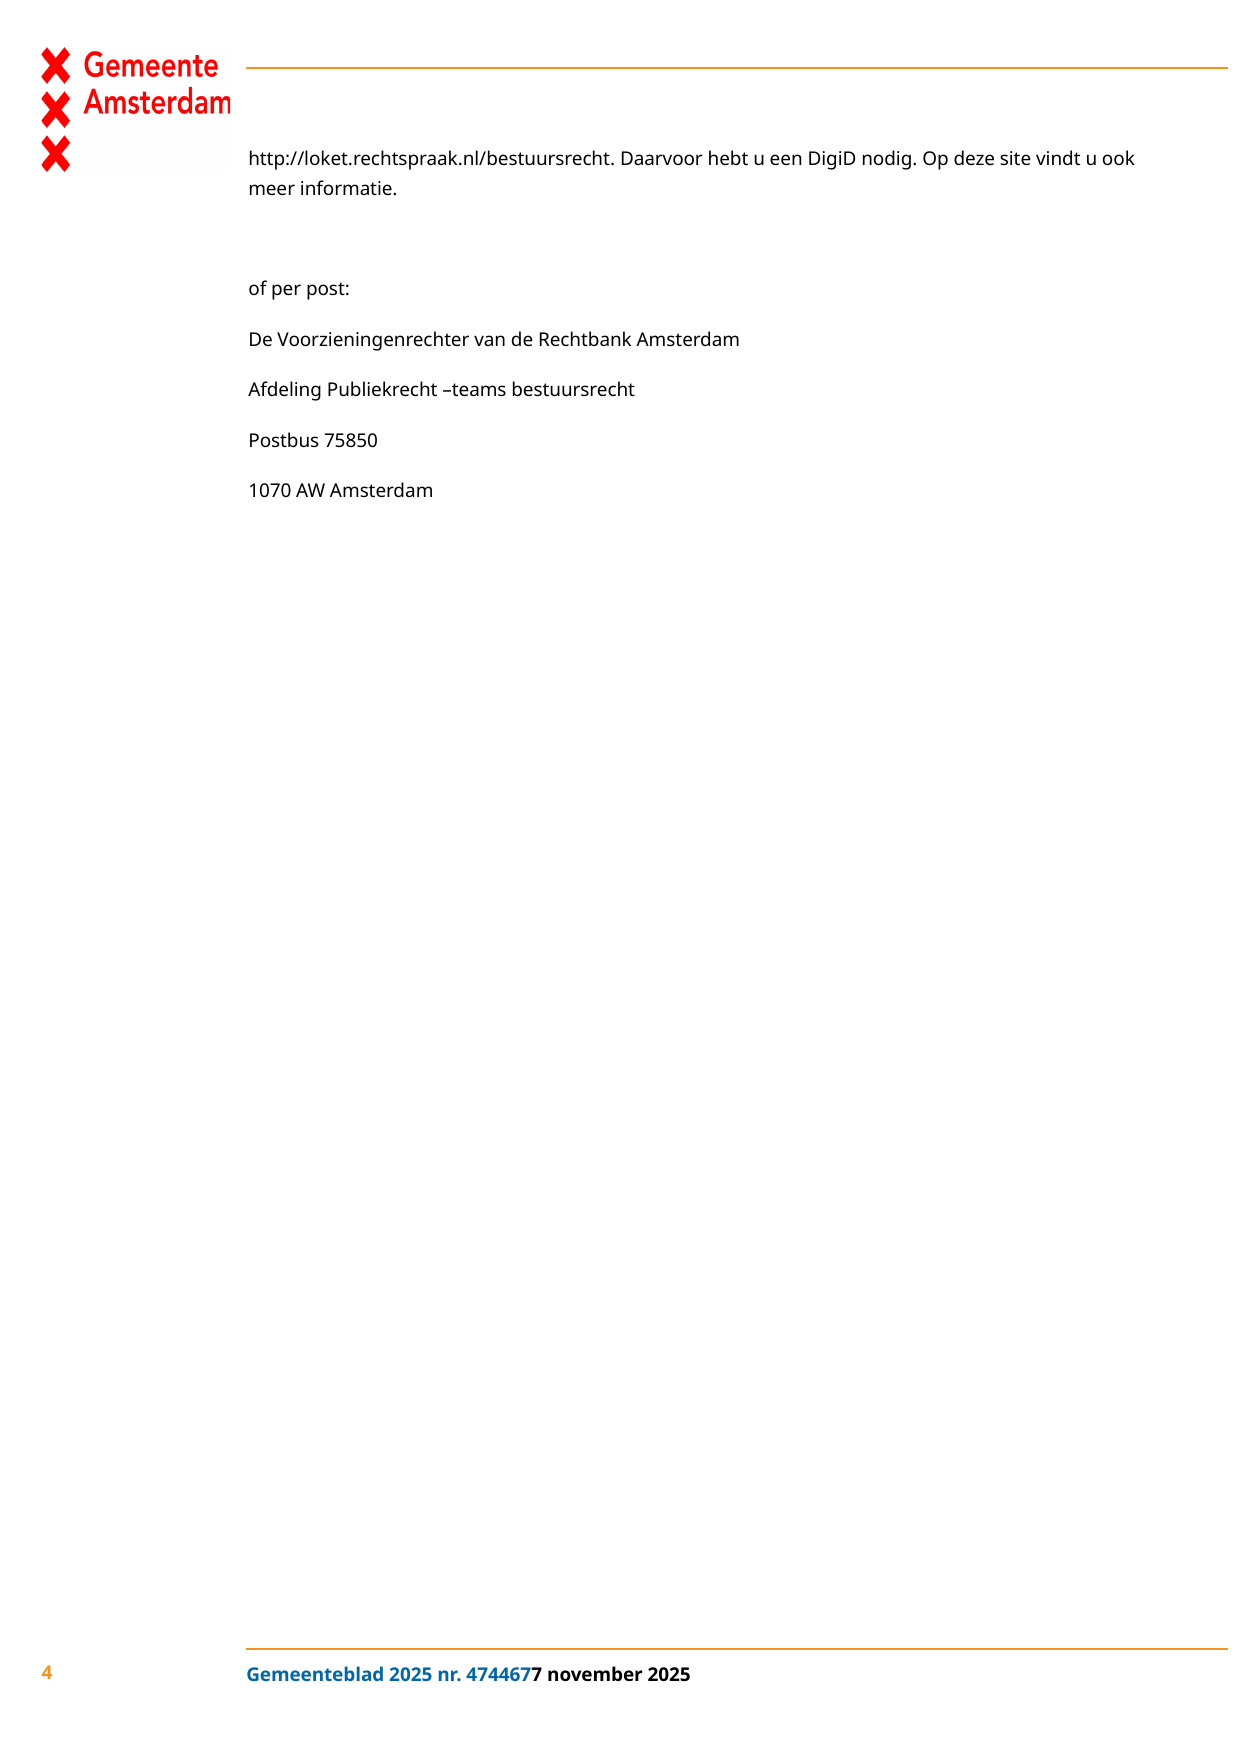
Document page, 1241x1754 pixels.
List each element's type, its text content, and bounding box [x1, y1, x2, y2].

text of per post: [248, 276, 1152, 301]
text Afdeling Publiekrecht –teams bestuursrecht [248, 376, 1152, 402]
text http://loket.rechtspraak.nl/bestuursrecht. Daarvoor hebt u een DigiD nodig. Op deze site vindt u ook meer informatie. [248, 145, 1152, 201]
text De Voorzieningenrechter van de Rechtbank Amsterdam [248, 326, 1152, 352]
picture [41, 47, 231, 172]
text 1070 AW Amsterdam [248, 477, 1152, 503]
text Postbus 75850 [248, 427, 1152, 453]
